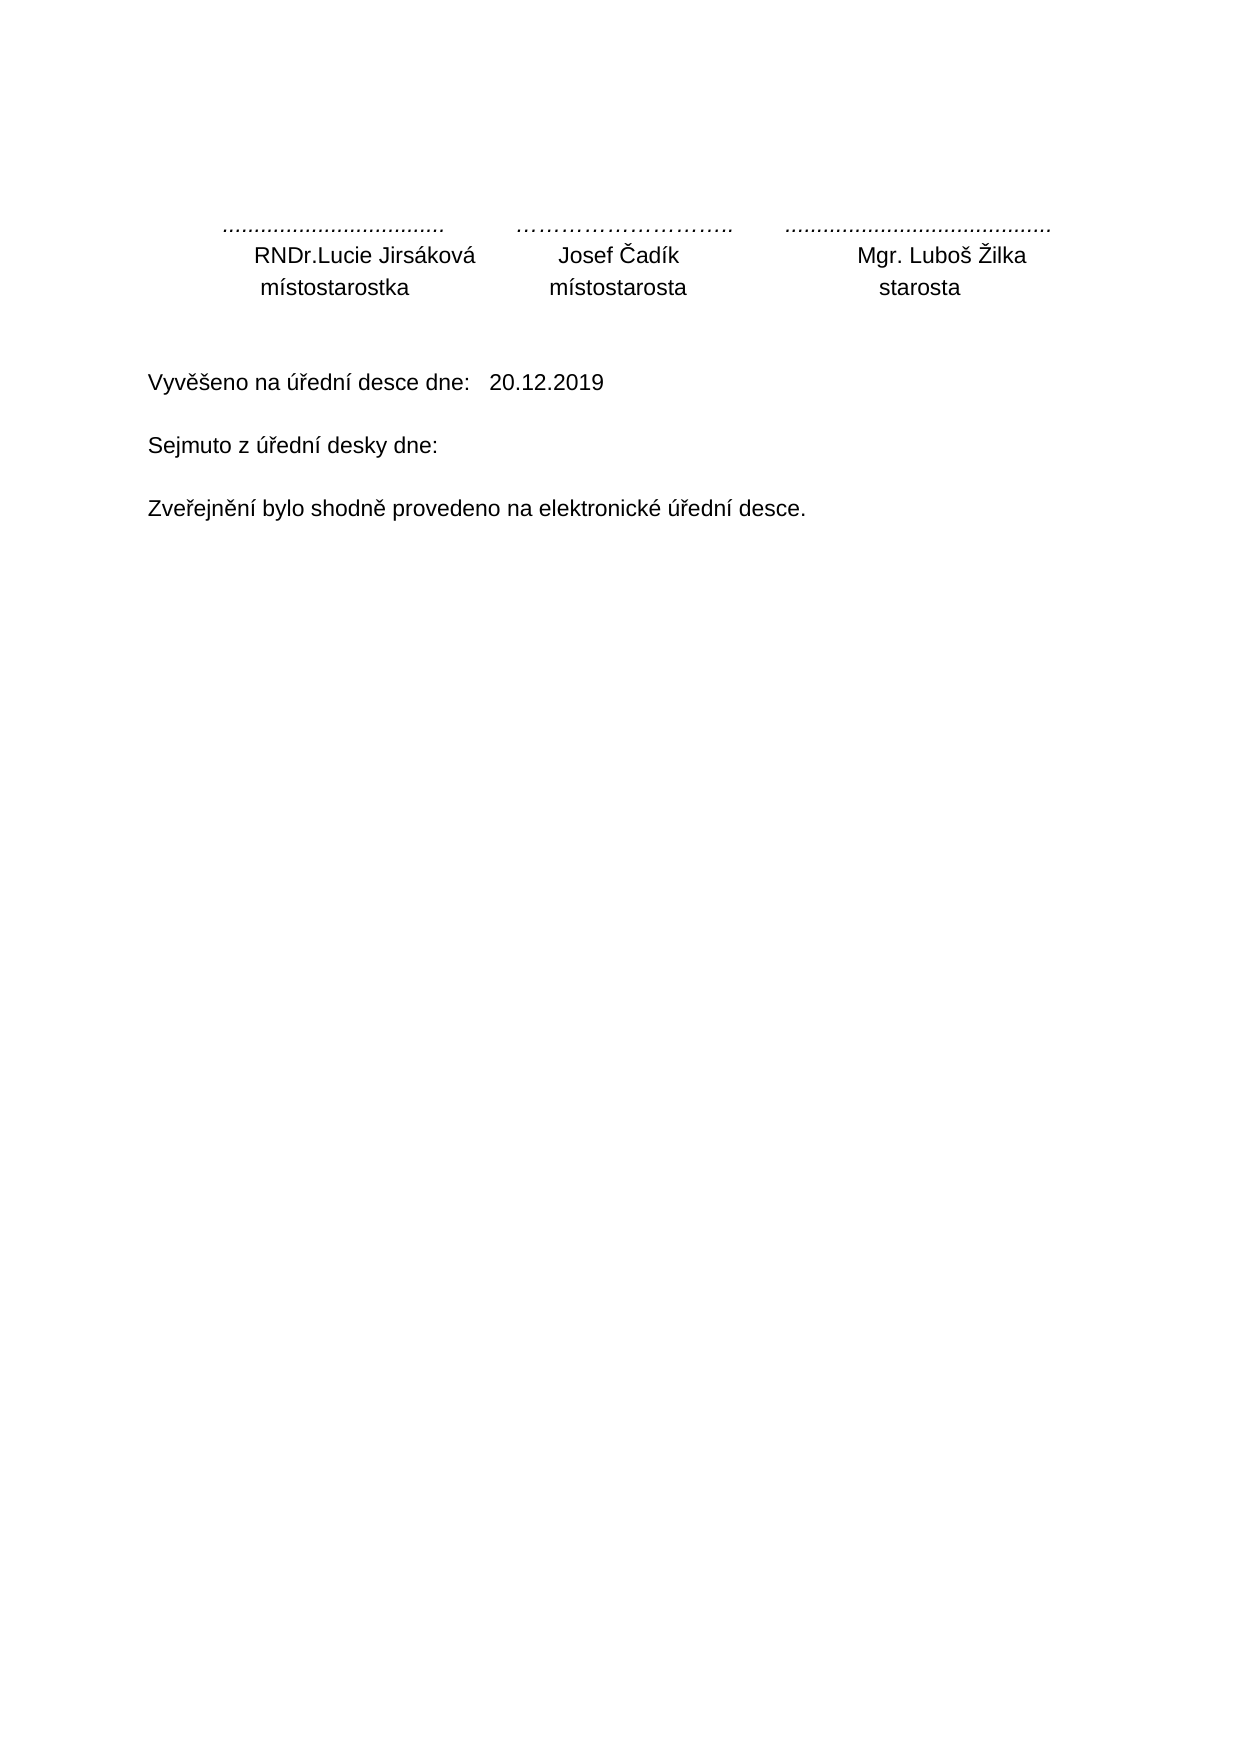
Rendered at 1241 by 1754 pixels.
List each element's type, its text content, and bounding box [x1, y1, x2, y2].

text Zveřejnění bylo shodně provedeno na elektronické úřední desce. [148, 495, 1093, 521]
text Vyvěšeno na úřední desce dne: 20.12.2019 [148, 368, 1093, 395]
text ................................... ……………………….. .......................................... [148, 211, 1093, 237]
text místostarostka místostarosta starosta [148, 274, 1093, 300]
text RNDr.Lucie Jirsáková Josef Čadík Mgr. Luboš Žilka [148, 242, 1093, 269]
text Sejmuto z úřední desky dne: [148, 432, 1093, 458]
